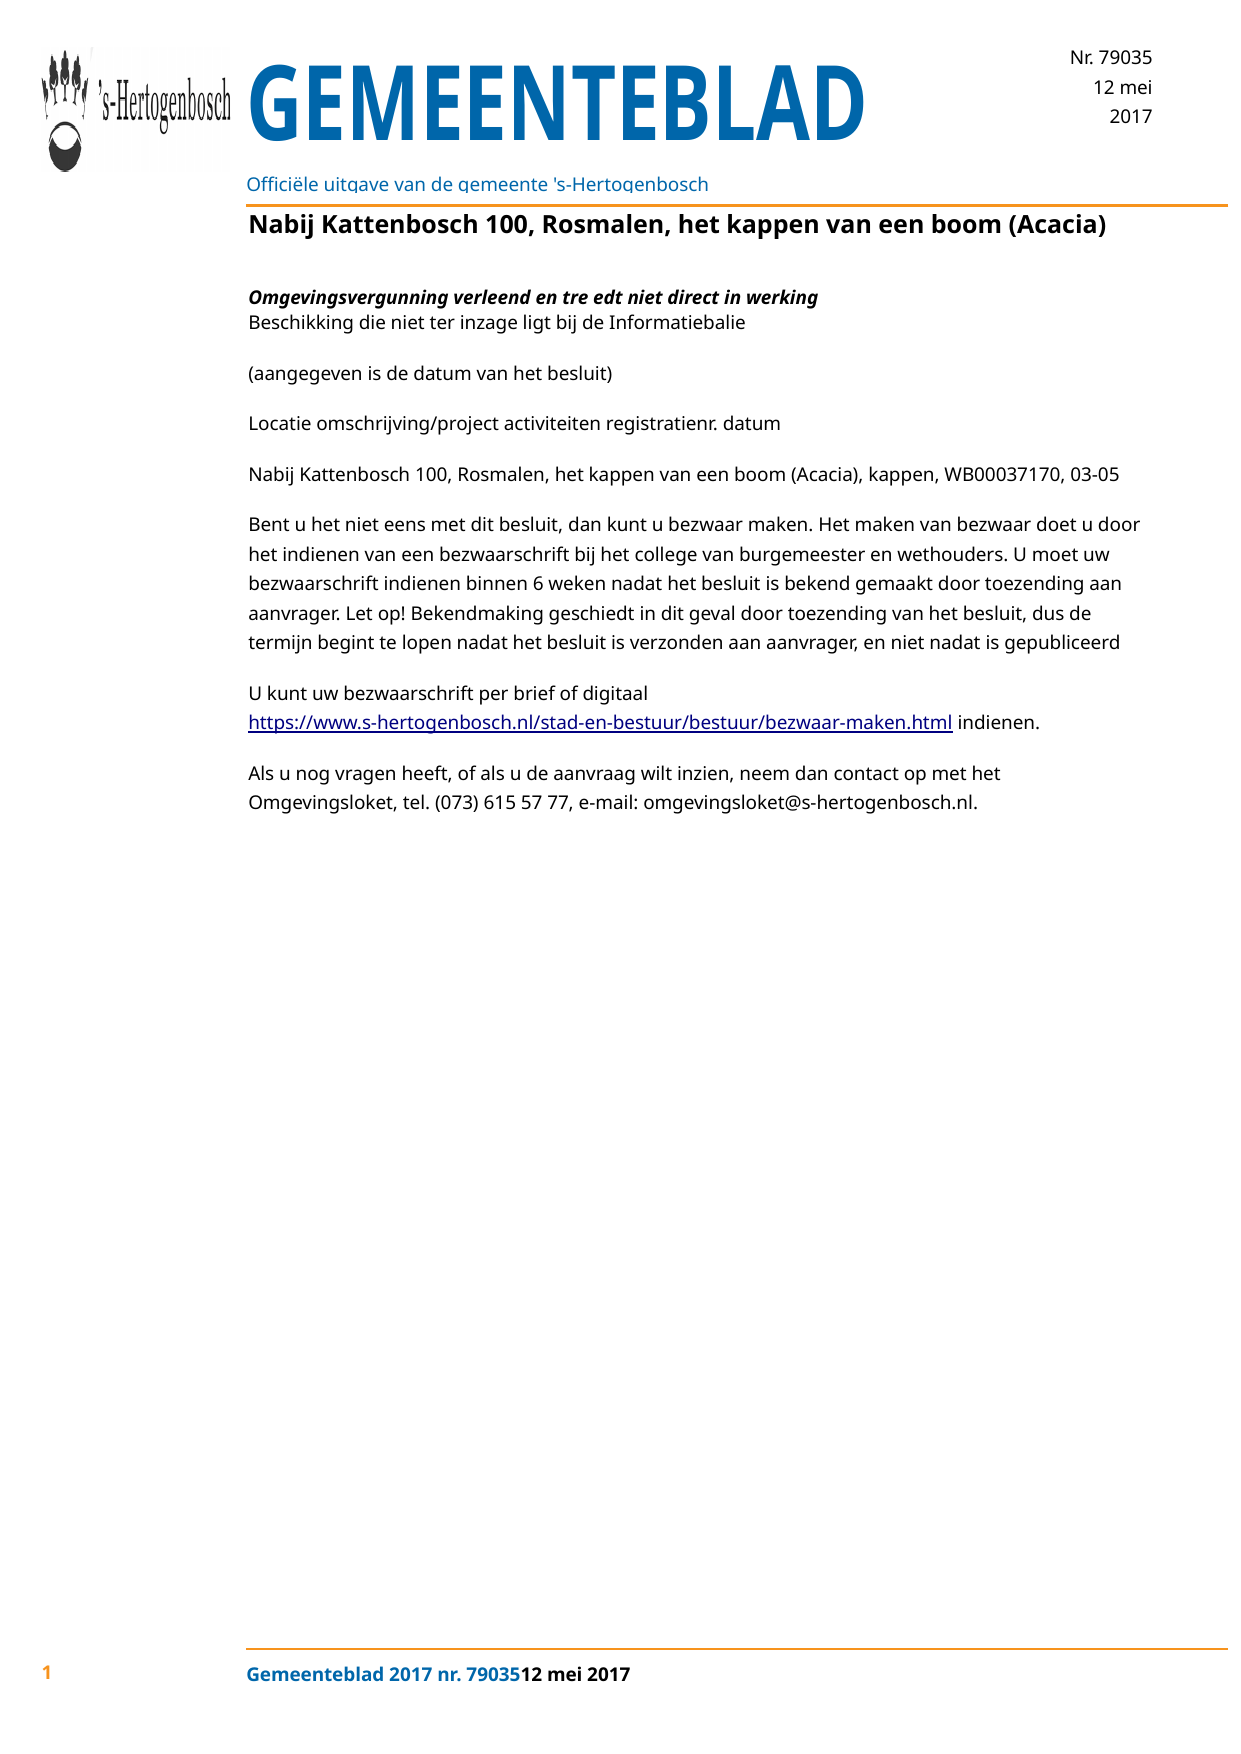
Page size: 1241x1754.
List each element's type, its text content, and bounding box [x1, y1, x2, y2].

text (aangegeven is de datum van het besluit) [248, 360, 1152, 386]
text Nabij Kattenbosch 100, Rosmalen, het kappen van een boom (Acacia), kappen, WB00037170, 03-05 [248, 461, 1152, 487]
text Locatie omschrijving/project activiteiten registratienr. datum [248, 410, 1152, 436]
text Als u nog vragen heeft, of als u de aanvraag wilt inzien, neem dan contact op met het Omgevingsloket, tel. (073) 615 57 77, e-mail: omgevingsloket@s-hertogenbosch.nl. [248, 760, 1152, 815]
text Omgevingsvergunning verleend en tre edt niet direct in werking [248, 284, 1152, 309]
picture [41, 47, 231, 172]
text U kunt uw bezwaarschrift per brief of digitaal https://www.s-hertogenbosch.nl/stad-en-bestuur/bestuur/bezwaar-maken.html indienen. [248, 680, 1152, 735]
text Nabij Kattenbosch 100, Rosmalen, het kappen van een boom (Acacia) [248, 207, 1152, 241]
text Bent u het niet eens met dit besluit, dan kunt u bezwaar maken. Het maken van bezwaar doet u door het indienen van een bezwaarschrift bij het college van burgemeester en wethouders. U moet uw bezwaarschrift indienen binnen 6 weken nadat het besluit is bekend gemaakt door toezending aan aanvrager. Let op! Bekendmaking geschiedt in dit geval door toezending van het besluit, dus de termijn begint te lopen nadat het besluit is verzonden aan aanvrager, en niet nadat is gepubliceerd [248, 511, 1152, 655]
text Beschikking die niet ter inzage ligt bij de Informatiebalie [248, 309, 1152, 335]
